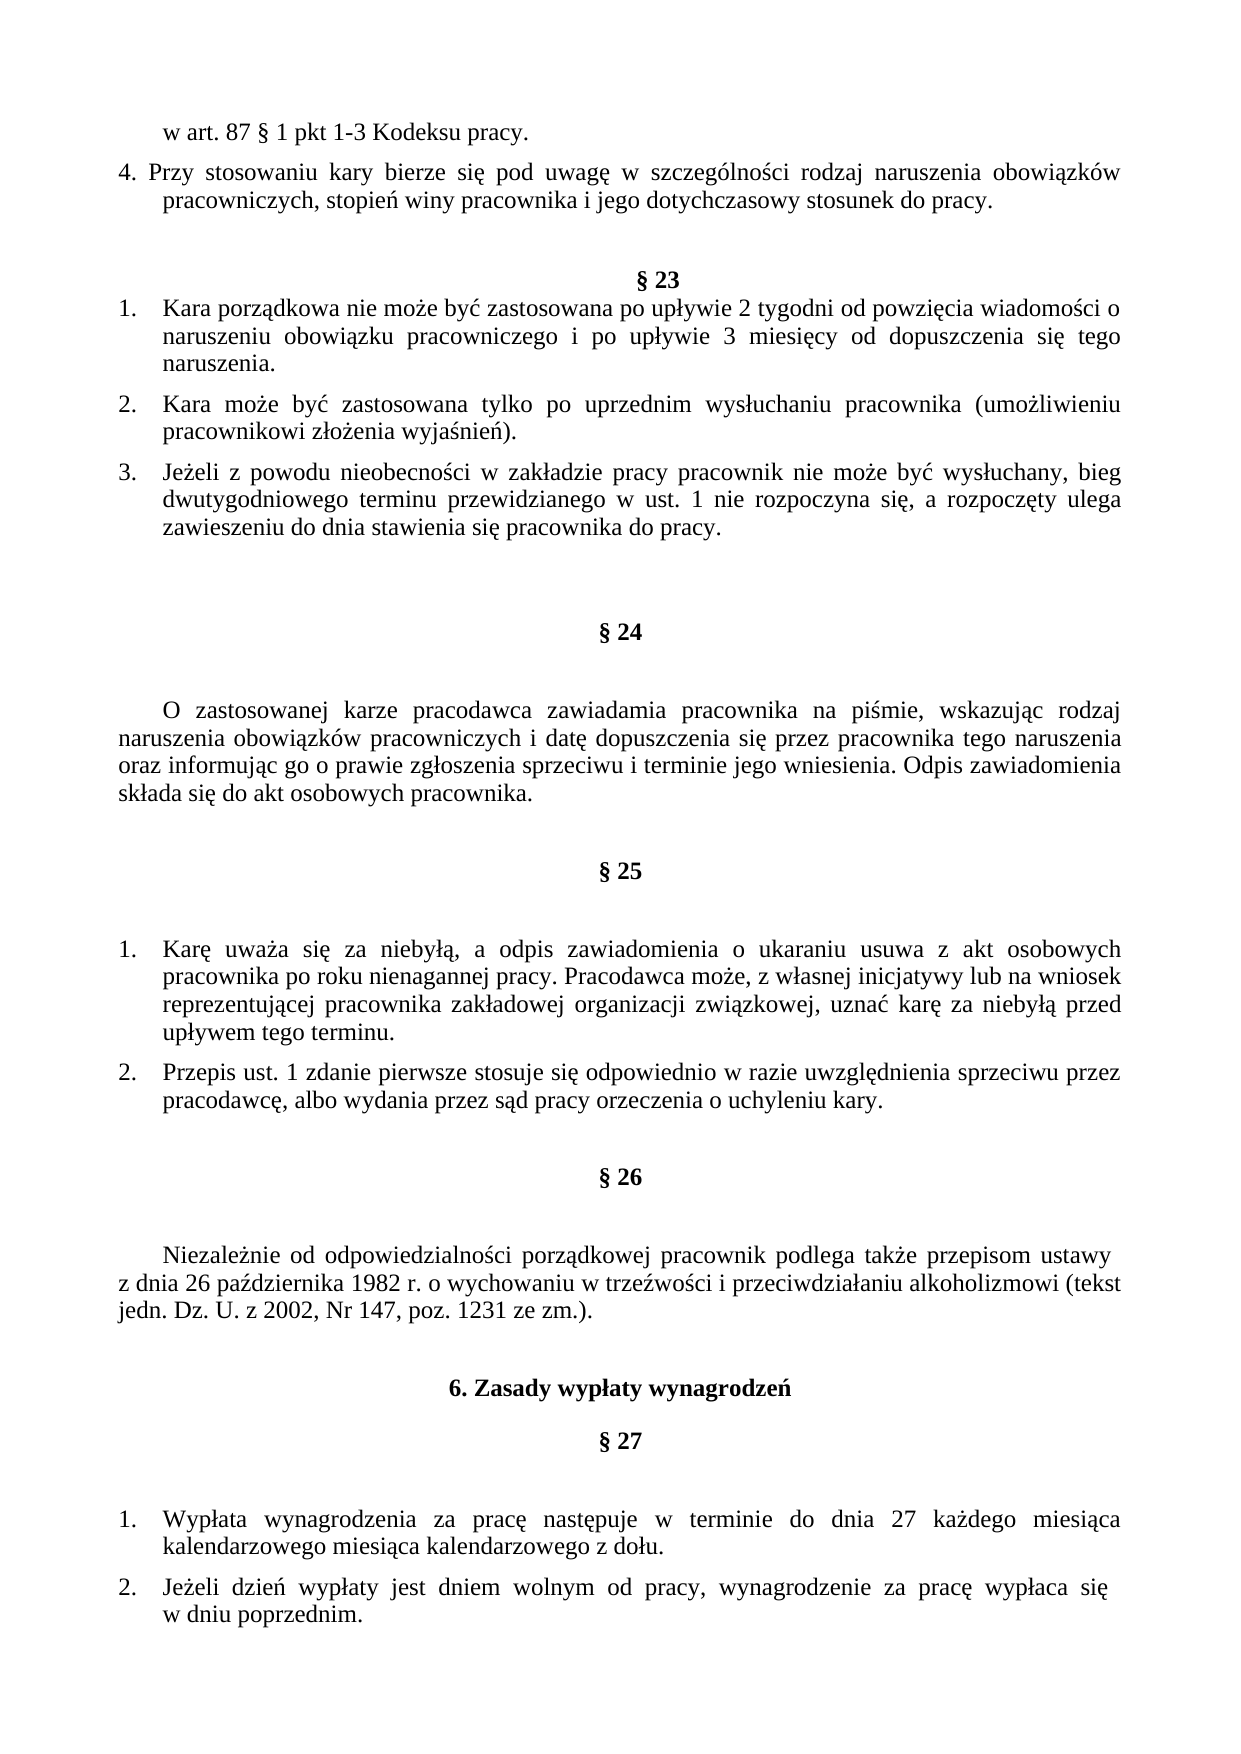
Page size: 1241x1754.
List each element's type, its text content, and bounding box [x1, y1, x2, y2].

text § 24 [118, 591, 1122, 646]
text 1. Wypłata wynagrodzenia za pracę następuje w terminie do dnia 27 każdego miesiąca kalendarzowego miesiąca kalendarzowego z dołu. [118, 1505, 1122, 1560]
text 4. Przy stosowaniu kary bierze się pod uwagę w szczególności rodzaj naruszenia obowiązków pracowniczych, stopień winy pracownika i jego dotychczasowy stosunek do pracy. [118, 158, 1122, 214]
text § 25 [118, 857, 1122, 885]
text § 27 [118, 1427, 1122, 1455]
text 2. Jeżeli dzień wypłaty jest dniem wolnym od pracy, wynagrodzenie za pracę wypłaca się w dniu poprzednim. [118, 1573, 1122, 1628]
text 2. Kara może być zastosowana tylko po uprzednim wysłuchaniu pracownika (umożliwieniu pracownikowi złożenia wyjaśnień). [118, 390, 1122, 445]
text O zastosowanej karze pracodawca zawiadamia pracownika na piśmie, wskazując rodzaj naruszenia obowiązków pracowniczych i datę dopuszczenia się przez pracownika tego naruszenia oraz informując go o prawie zgłoszenia sprzeciwu i terminie jego wniesienia. Odpis zawiadomienia składa się do akt osobowych pracownika. [118, 696, 1122, 807]
text Niezależnie od odpowiedzialności porządkowej pracownik podlega także przepisom ustawy z dnia 26 października 1982 r. o wychowaniu w trzeźwości i przeciwdziałaniu alkoholizmowi (tekst jedn. Dz. U. z 2002, Nr 147, poz. 1231 ze zm.). [118, 1241, 1122, 1324]
text 1. Karę uważa się za niebyłą, a odpis zawiadomienia o ukaraniu usuwa z akt osobowych pracownika po roku nienagannej pracy. Pracodawca może, z własnej inicjatywy lub na wniosek reprezentującej pracownika zakładowej organizacji związkowej, uznać karę za niebyłą przed upływem tego terminu. [118, 935, 1122, 1046]
text 1. Kara porządkowa nie może być zastosowana po upływie 2 tygodni od powzięcia wiadomości o naruszeniu obowiązku pracowniczego i po upływie 3 miesięcy od dopuszczenia się tego naruszenia. [118, 294, 1122, 377]
text 2. Przepis ust. 1 zdanie pierwsze stosuje się odpowiednio w razie uwzględnienia sprzeciwu przez pracodawcę, albo wydania przez sąd pracy orzeczenia o uchyleniu kary. [118, 1058, 1122, 1113]
text 3. Jeżeli z powodu nieobecności w zakładzie pracy pracownik nie może być wysłuchany, bieg dwutygodniowego terminu przewidzianego w ust. 1 nie rozpoczyna się, a rozpoczęty ulega zawieszeniu do dnia stawienia się pracownika do pracy. [118, 458, 1122, 541]
text § 26 [118, 1163, 1122, 1191]
list § 23 [156, 266, 1122, 294]
text 6. Zasady wypłaty wynagrodzeń [118, 1374, 1122, 1402]
text w art. 87 § 1 pkt 1-3 Kodeksu pracy. [118, 118, 1122, 146]
